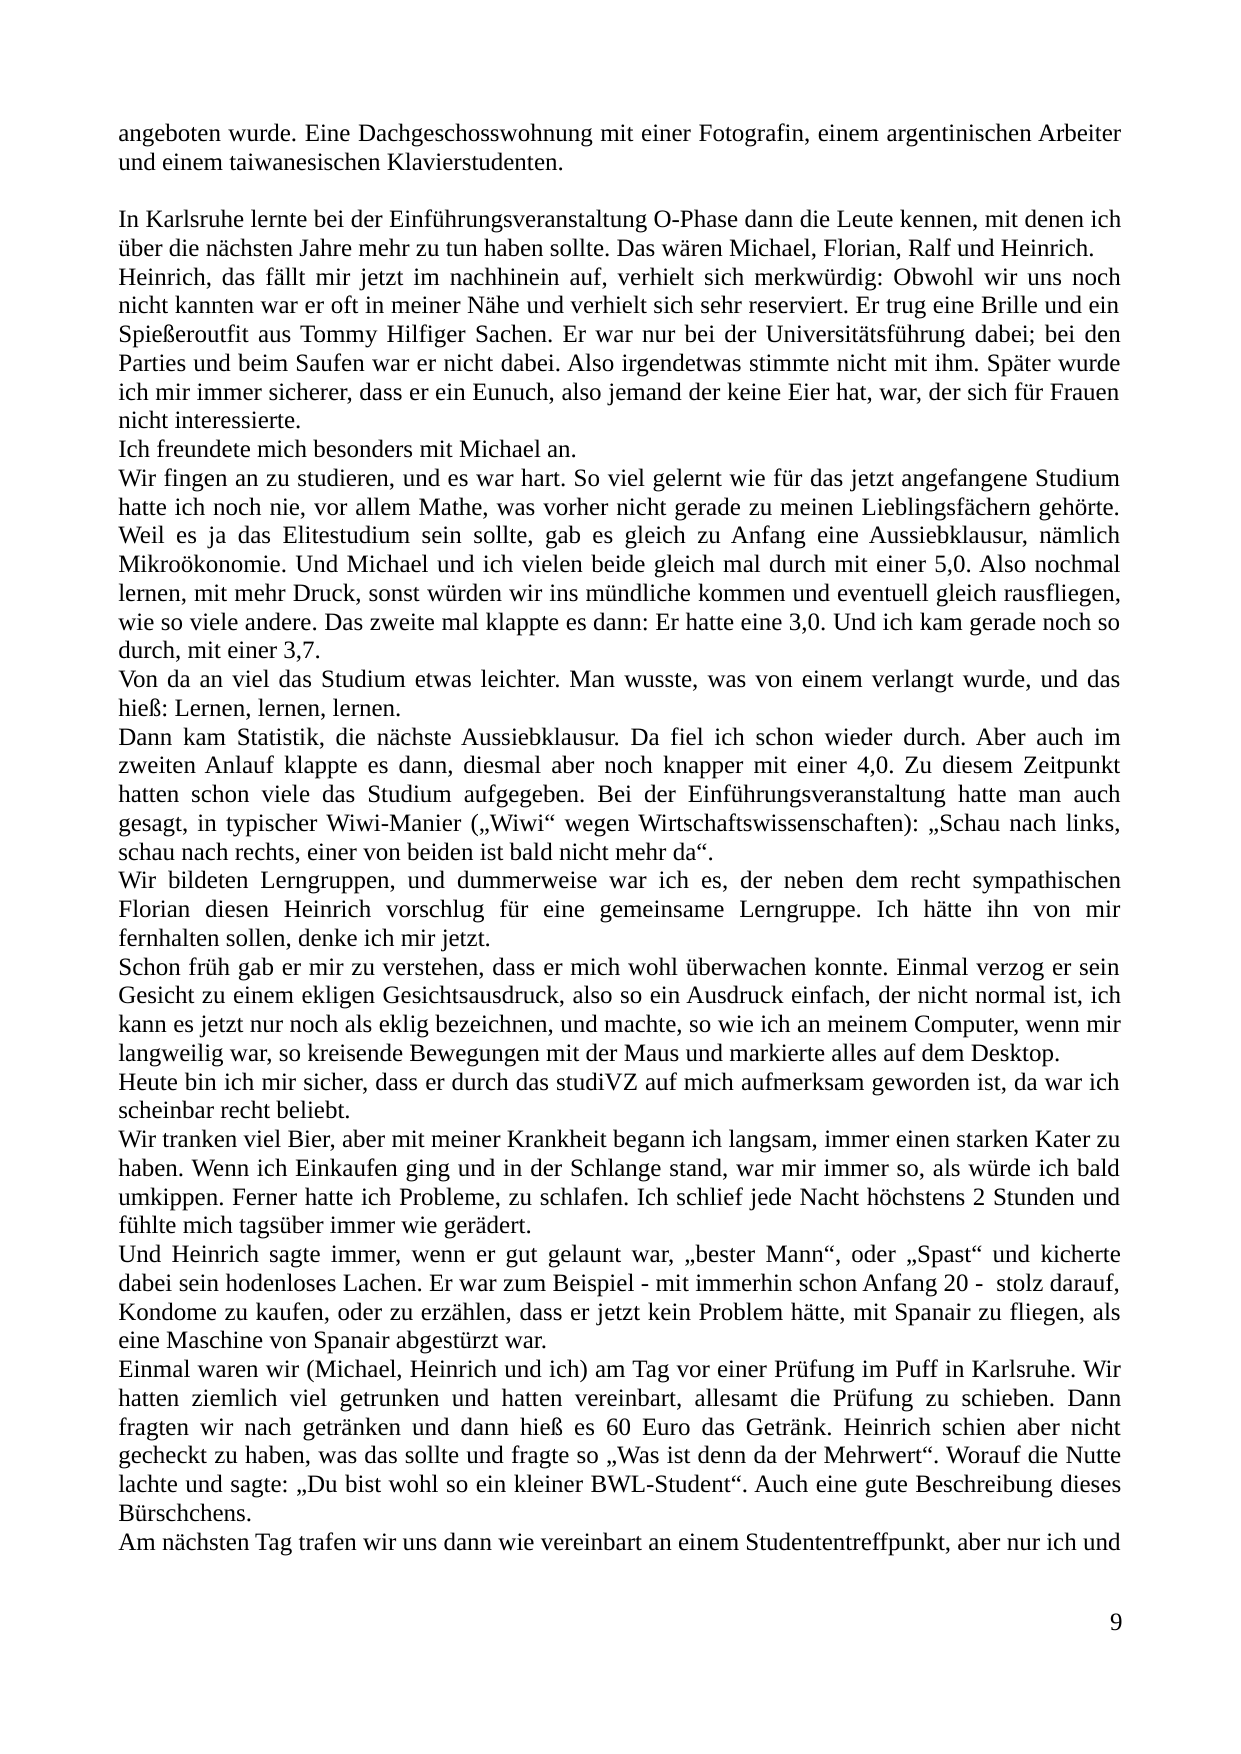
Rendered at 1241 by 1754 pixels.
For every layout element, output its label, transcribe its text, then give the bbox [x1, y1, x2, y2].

text Dann kam Statistik, die nächste Aussiebklausur. Da fiel ich schon wieder durch. Aber auch im zweiten Anlauf klappte es dann, diesmal aber noch knapper mit einer 4,0. Zu diesem Zeitpunkt hatten schon viele das Studium aufgegeben. Bei der Einführungsveranstaltung hatte man auch gesagt, in typischer Wiwi-Manier („Wiwi“ wegen Wirtschaftswissenschaften): „Schau nach links, schau nach rechts, einer von beiden ist bald nicht mehr da“. [118, 722, 1122, 866]
text Wir tranken viel Bier, aber mit meiner Krankheit begann ich langsam, immer einen starken Kater zu haben. Wenn ich Einkaufen ging und in der Schlange stand, war mir immer so, als würde ich bald umkippen. Ferner hatte ich Probleme, zu schlafen. Ich schlief jede Nacht höchstens 2 Stunden und fühlte mich tagsüber immer wie gerädert. [118, 1124, 1122, 1239]
text Einmal waren wir (Michael, Heinrich und ich) am Tag vor einer Prüfung im Puff in Karlsruhe. Wir hatten ziemlich viel getrunken und hatten vereinbart, allesamt die Prüfung zu schieben. Dann fragten wir nach getränken und dann hieß es 60 Euro das Getränk. Heinrich schien aber nicht gecheckt zu haben, was das sollte und fragte so „Was ist denn da der Mehrwert“. Worauf die Nutte lachte und sagte: „Du bist wohl so ein kleiner BWL-Student“. Auch eine gute Beschreibung dieses Bürschchens. [118, 1354, 1122, 1527]
text Am nächsten Tag trafen wir uns dann wie vereinbart an einem Studententreffpunkt, aber nur ich und [118, 1527, 1122, 1556]
text In Karlsruhe lernte bei der Einführungsveranstaltung O-Phase dann die Leute kennen, mit denen ich über die nächsten Jahre mehr zu tun haben sollte. Das wären Michael, Florian, Ralf und Heinrich. [118, 204, 1122, 262]
text Heute bin ich mir sicher, dass er durch das studiVZ auf mich aufmerksam geworden ist, da war ich scheinbar recht beliebt. [118, 1067, 1122, 1124]
text angeboten wurde. Eine Dachgeschosswohnung mit einer Fotografin, einem argentinischen Arbeiter und einem taiwanesischen Klavierstudenten. [118, 118, 1122, 176]
text Wir bildeten Lerngruppen, und dummerweise war ich es, der neben dem recht sympathischen Florian diesen Heinrich vorschlug für eine gemeinsame Lerngruppe. Ich hätte ihn von mir fernhalten sollen, denke ich mir jetzt. [118, 866, 1122, 952]
text Von da an viel das Studium etwas leichter. Man wusste, was von einem verlangt wurde, und das hieß: Lernen, lernen, lernen. [118, 664, 1122, 722]
text Heinrich, das fällt mir jetzt im nachhinein auf, verhielt sich merkwürdig: Obwohl wir uns noch nicht kannten war er oft in meiner Nähe und verhielt sich sehr reserviert. Er trug eine Brille und ein Spießeroutfit aus Tommy Hilfiger Sachen. Er war nur bei der Universitätsführung dabei; bei den Parties und beim Saufen war er nicht dabei. Also irgendetwas stimmte nicht mit ihm. Später wurde ich mir immer sicherer, dass er ein Eunuch, also jemand der keine Eier hat, war, der sich für Frauen nicht interessierte. [118, 262, 1122, 434]
text Und Heinrich sagte immer, wenn er gut gelaunt war, „bester Mann“, oder „Spast“ und kicherte dabei sein hodenloses Lachen. Er war zum Beispiel - mit immerhin schon Anfang 20 - stolz darauf, Kondome zu kaufen, oder zu erzählen, dass er jetzt kein Problem hätte, mit Spanair zu fliegen, als eine Maschine von Spanair abgestürzt war. [118, 1239, 1122, 1354]
text Schon früh gab er mir zu verstehen, dass er mich wohl überwachen konnte. Einmal verzog er sein Gesicht zu einem ekligen Gesichtsausdruck, also so ein Ausdruck einfach, der nicht normal ist, ich kann es jetzt nur noch als eklig bezeichnen, und machte, so wie ich an meinem Computer, wenn mir langweilig war, so kreisende Bewegungen mit der Maus und markierte alles auf dem Desktop. [118, 952, 1122, 1067]
text Ich freundete mich besonders mit Michael an. [118, 434, 1122, 463]
text Wir fingen an zu studieren, und es war hart. So viel gelernt wie für das jetzt angefangene Studium hatte ich noch nie, vor allem Mathe, was vorher nicht gerade zu meinen Lieblingsfächern gehörte. Weil es ja das Elitestudium sein sollte, gab es gleich zu Anfang eine Aussiebklausur, nämlich Mikroökonomie. Und Michael und ich vielen beide gleich mal durch mit einer 5,0. Also nochmal lernen, mit mehr Druck, sonst würden wir ins mündliche kommen und eventuell gleich rausfliegen, wie so viele andere. Das zweite mal klappte es dann: Er hatte eine 3,0. Und ich kam gerade noch so durch, mit einer 3,7. [118, 463, 1122, 664]
